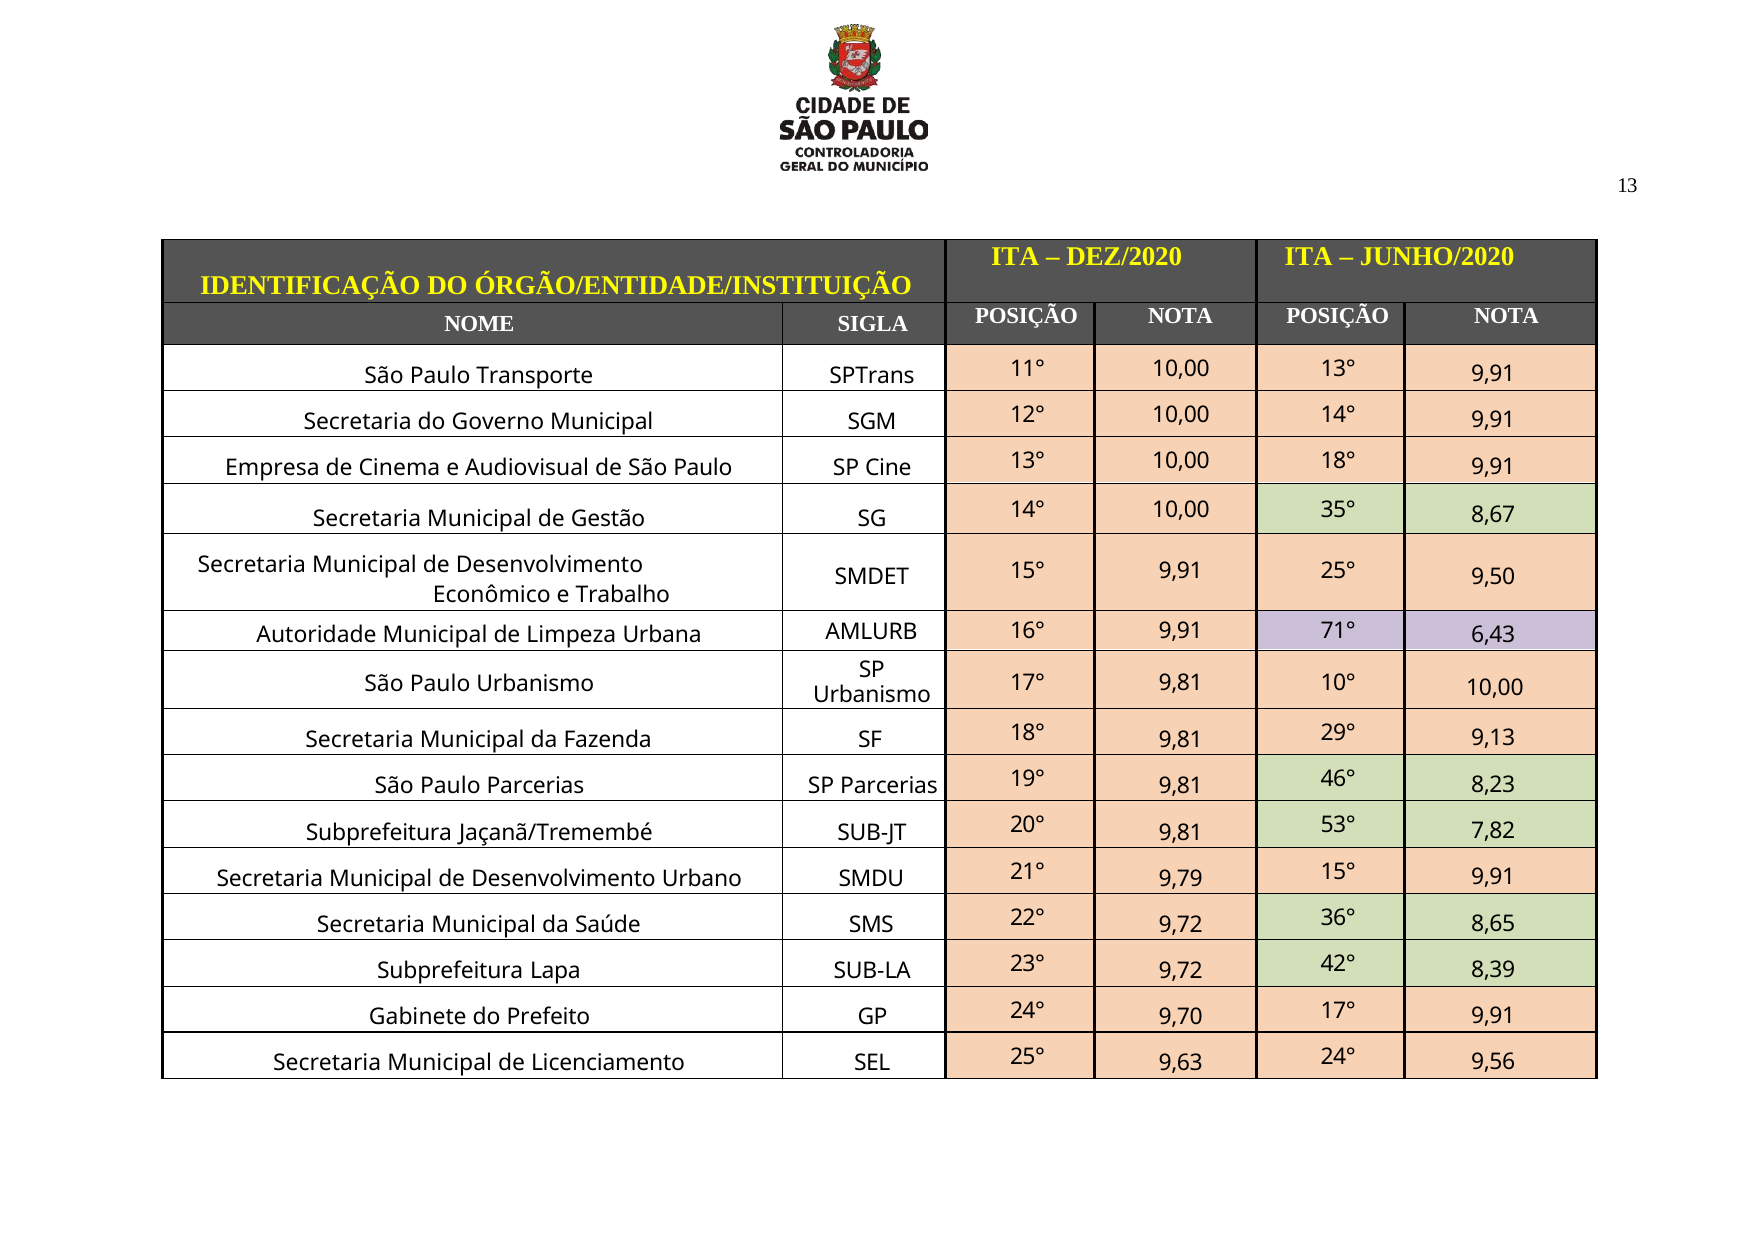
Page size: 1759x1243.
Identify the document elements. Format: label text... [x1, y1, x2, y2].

table_cell 9,91 [1096, 611, 1255, 649]
table_cell Autoridade Municipal de Limpeza Urbana [164, 611, 782, 649]
table_cell NOTA [1096, 303, 1255, 344]
table_cell São Paulo Parcerias [164, 755, 782, 800]
table_cell 8,23 [1406, 755, 1595, 800]
table_header IDENTIFICAÇÃO DO ÓRGÃO/ENTIDADE/INSTITUIÇÃO [164, 240, 944, 302]
table_cell 9,79 [1096, 848, 1255, 893]
table_cell SEL [783, 1033, 944, 1078]
table_cell Secretaria Municipal da Saúde [164, 894, 782, 939]
table_cell SF [783, 709, 944, 754]
table_cell 6,43 [1406, 611, 1595, 649]
table_cell 9,91 [1406, 437, 1595, 482]
table_cell 53° [1258, 801, 1403, 847]
table_cell 9,72 [1096, 894, 1255, 939]
table_cell GP [783, 987, 944, 1031]
table_cell 8,65 [1406, 894, 1595, 939]
table_cell 9,91 [1096, 534, 1255, 610]
table_cell 29° [1258, 709, 1403, 754]
table_cell 17° [947, 651, 1093, 708]
table_header ITA – JUNHO/2020 [1258, 240, 1595, 302]
table_cell SP Cine [783, 437, 944, 482]
table_cell SUB-JT [783, 801, 944, 847]
table_cell 9,91 [1406, 848, 1595, 893]
table_cell 71° [1258, 611, 1403, 649]
table_cell Secretaria Municipal de Desenvolvimento Urbano [164, 848, 782, 893]
table_cell 9,81 [1096, 801, 1255, 847]
table_cell São Paulo Transporte [164, 345, 782, 390]
table_cell 25° [947, 1033, 1093, 1078]
table_cell 9,13 [1406, 709, 1595, 754]
table_cell 42° [1258, 940, 1403, 986]
table_cell 12° [947, 391, 1093, 436]
table_cell 46° [1258, 755, 1403, 800]
table_cell SIGLA [783, 303, 944, 344]
table_cell Subprefeitura Jaçanã/Tremembé [164, 801, 782, 847]
table_cell SMS [783, 894, 944, 939]
table_cell 13° [947, 437, 1093, 482]
table_cell 10,00 [1096, 484, 1255, 533]
table_cell 25° [1258, 534, 1403, 610]
table_cell 9,50 [1406, 534, 1595, 610]
table_cell 24° [947, 987, 1093, 1031]
table_cell AMLURB [783, 611, 944, 649]
table_cell 9,91 [1406, 391, 1595, 436]
table_cell Secretaria Municipal de Gestão [164, 484, 782, 533]
table_cell 14° [1258, 391, 1403, 436]
table_cell 9,70 [1096, 987, 1255, 1031]
table_cell 8,67 [1406, 484, 1595, 533]
table_cell Secretaria Municipal de Desenvolvimento Econômico e Trabalho [164, 534, 782, 610]
table_cell 23° [947, 940, 1093, 986]
table_cell 10° [1258, 651, 1403, 708]
table_cell 10,00 [1096, 391, 1255, 436]
table_cell 16° [947, 611, 1093, 649]
table_cell 17° [1258, 987, 1403, 1031]
table_cell NOME [164, 303, 782, 344]
table_cell SPTrans [783, 345, 944, 390]
table_cell SUB-LA [783, 940, 944, 986]
table_cell 9,56 [1406, 1033, 1595, 1078]
table_cell 10,00 [1406, 651, 1595, 708]
table_cell 18° [947, 709, 1093, 754]
table_cell Secretaria do Governo Municipal [164, 391, 782, 436]
table_cell São Paulo Urbanismo [164, 651, 782, 708]
table_cell 13° [1258, 345, 1403, 390]
table_cell Secretaria Municipal da Fazenda [164, 709, 782, 754]
table_cell SGM [783, 391, 944, 436]
table_cell 14° [947, 484, 1093, 533]
table_cell SMDU [783, 848, 944, 893]
table_cell 9,91 [1406, 345, 1595, 390]
table_cell 24° [1258, 1033, 1403, 1078]
table_cell SP Urbanismo [783, 651, 944, 708]
table_cell NOTA [1406, 303, 1595, 344]
table_cell 36° [1258, 894, 1403, 939]
table_cell 15° [947, 534, 1093, 610]
table_cell 9,81 [1096, 651, 1255, 708]
table_cell 20° [947, 801, 1093, 847]
table_cell Secretaria Municipal de Licenciamento [164, 1033, 782, 1078]
table_cell Gabinete do Prefeito [164, 987, 782, 1031]
table_cell 10,00 [1096, 437, 1255, 482]
table_cell SG [783, 484, 944, 533]
table_cell Subprefeitura Lapa [164, 940, 782, 986]
table_cell 21° [947, 848, 1093, 893]
table_cell 9,63 [1096, 1033, 1255, 1078]
table_cell 35° [1258, 484, 1403, 533]
table_cell POSIÇÃO [947, 303, 1093, 344]
table_cell 22° [947, 894, 1093, 939]
table_header ITA – DEZ/2020 [947, 240, 1255, 302]
table_cell 10,00 [1096, 345, 1255, 390]
table_cell 9,72 [1096, 940, 1255, 986]
table_cell 18° [1258, 437, 1403, 482]
table_cell 8,39 [1406, 940, 1595, 986]
table_cell 9,81 [1096, 709, 1255, 754]
table_cell 9,81 [1096, 755, 1255, 800]
table_cell SP Parcerias [783, 755, 944, 800]
table_cell 11° [947, 345, 1093, 390]
table_cell 9,91 [1406, 987, 1595, 1031]
table_cell 15° [1258, 848, 1403, 893]
table_cell SMDET [783, 534, 944, 610]
table_cell 7,82 [1406, 801, 1595, 847]
table_cell 19° [947, 755, 1093, 800]
table_cell Empresa de Cinema e Audiovisual de São Paulo [164, 437, 782, 482]
table_cell POSIÇÃO [1258, 303, 1403, 344]
